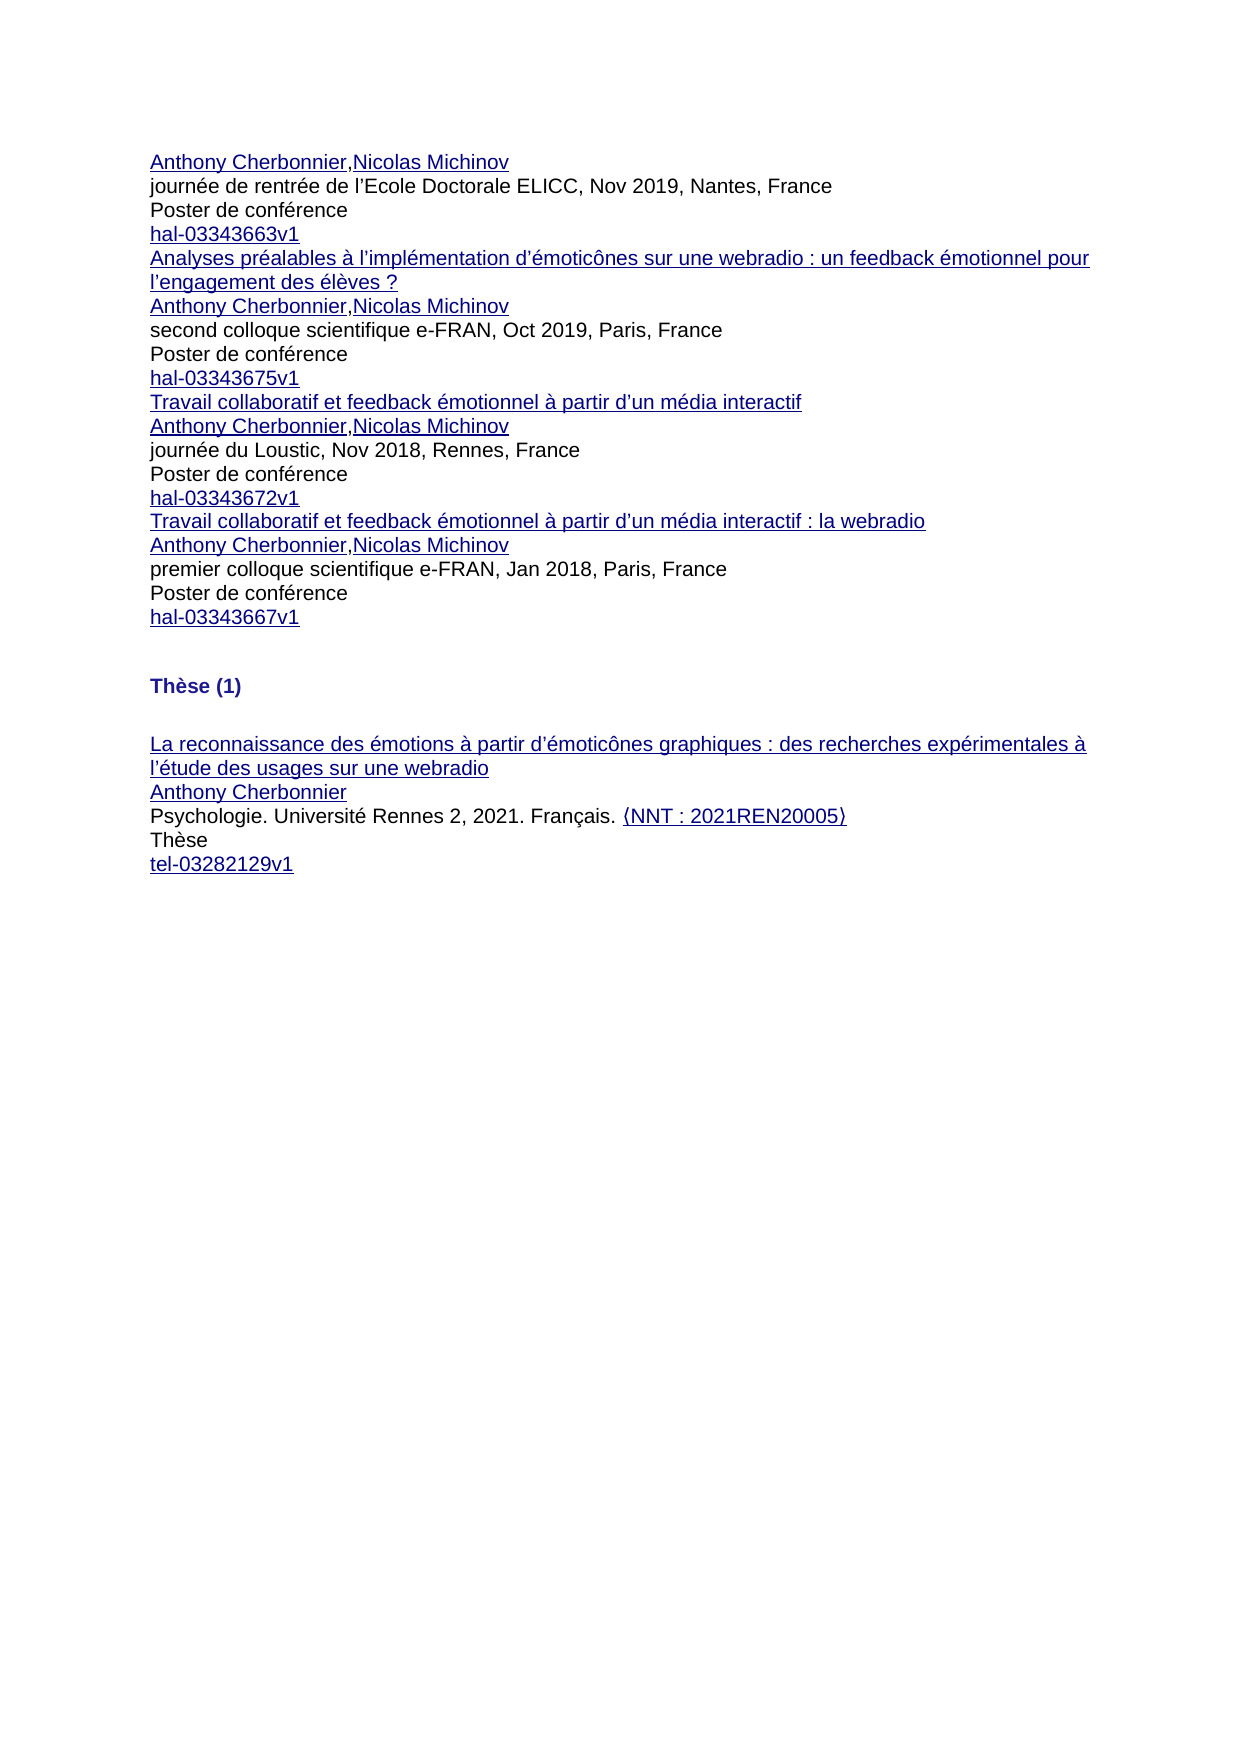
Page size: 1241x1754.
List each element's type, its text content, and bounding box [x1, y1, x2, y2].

table_cell Travail collaboratif et feedback émotionnel à partir d’un média interactif : la webradio Anthony Cherbonnier,Nicolas Michinov premier colloque scientifique e-FRAN, Jan 2018, Paris, France Poster de conférence hal-03343667v1 [150, 509, 1090, 629]
table_header La reconnaissance des émotions à partir d’émoticônes graphiques : des recherches expérimentales à l’étude des usages sur une webradio Anthony Cherbonnier Psychologie. Université Rennes 2, 2021. Français. ⟨NNT : 2021REN20005⟩ Thèse tel-03282129v1 [150, 732, 1090, 876]
subtitle Thèse (1) [150, 674, 1090, 698]
table_cell l’engagement des élèves ? Anthony Cherbonnier,Nicolas Michinov second colloque scientifique e-FRAN, Oct 2019, Paris, France Poster de conférence hal-03343675v1 [150, 268, 1090, 389]
table_cell Travail collaboratif et feedback émotionnel à partir d’un média interactif Anthony Cherbonnier,Nicolas Michinov journée du Loustic, Nov 2018, Rennes, France Poster de conférence hal-03343672v1 [150, 390, 1090, 509]
table_cell Analyses préalables à l’implémentation d’émoticônes sur une webradio : un feedback émotionnel pour [150, 246, 1090, 267]
table_header Anthony Cherbonnier,Nicolas Michinov journée de rentrée de l’Ecole Doctorale ELICC, Nov 2019, Nantes, France Poster de conférence hal-03343663v1 [150, 150, 1090, 246]
